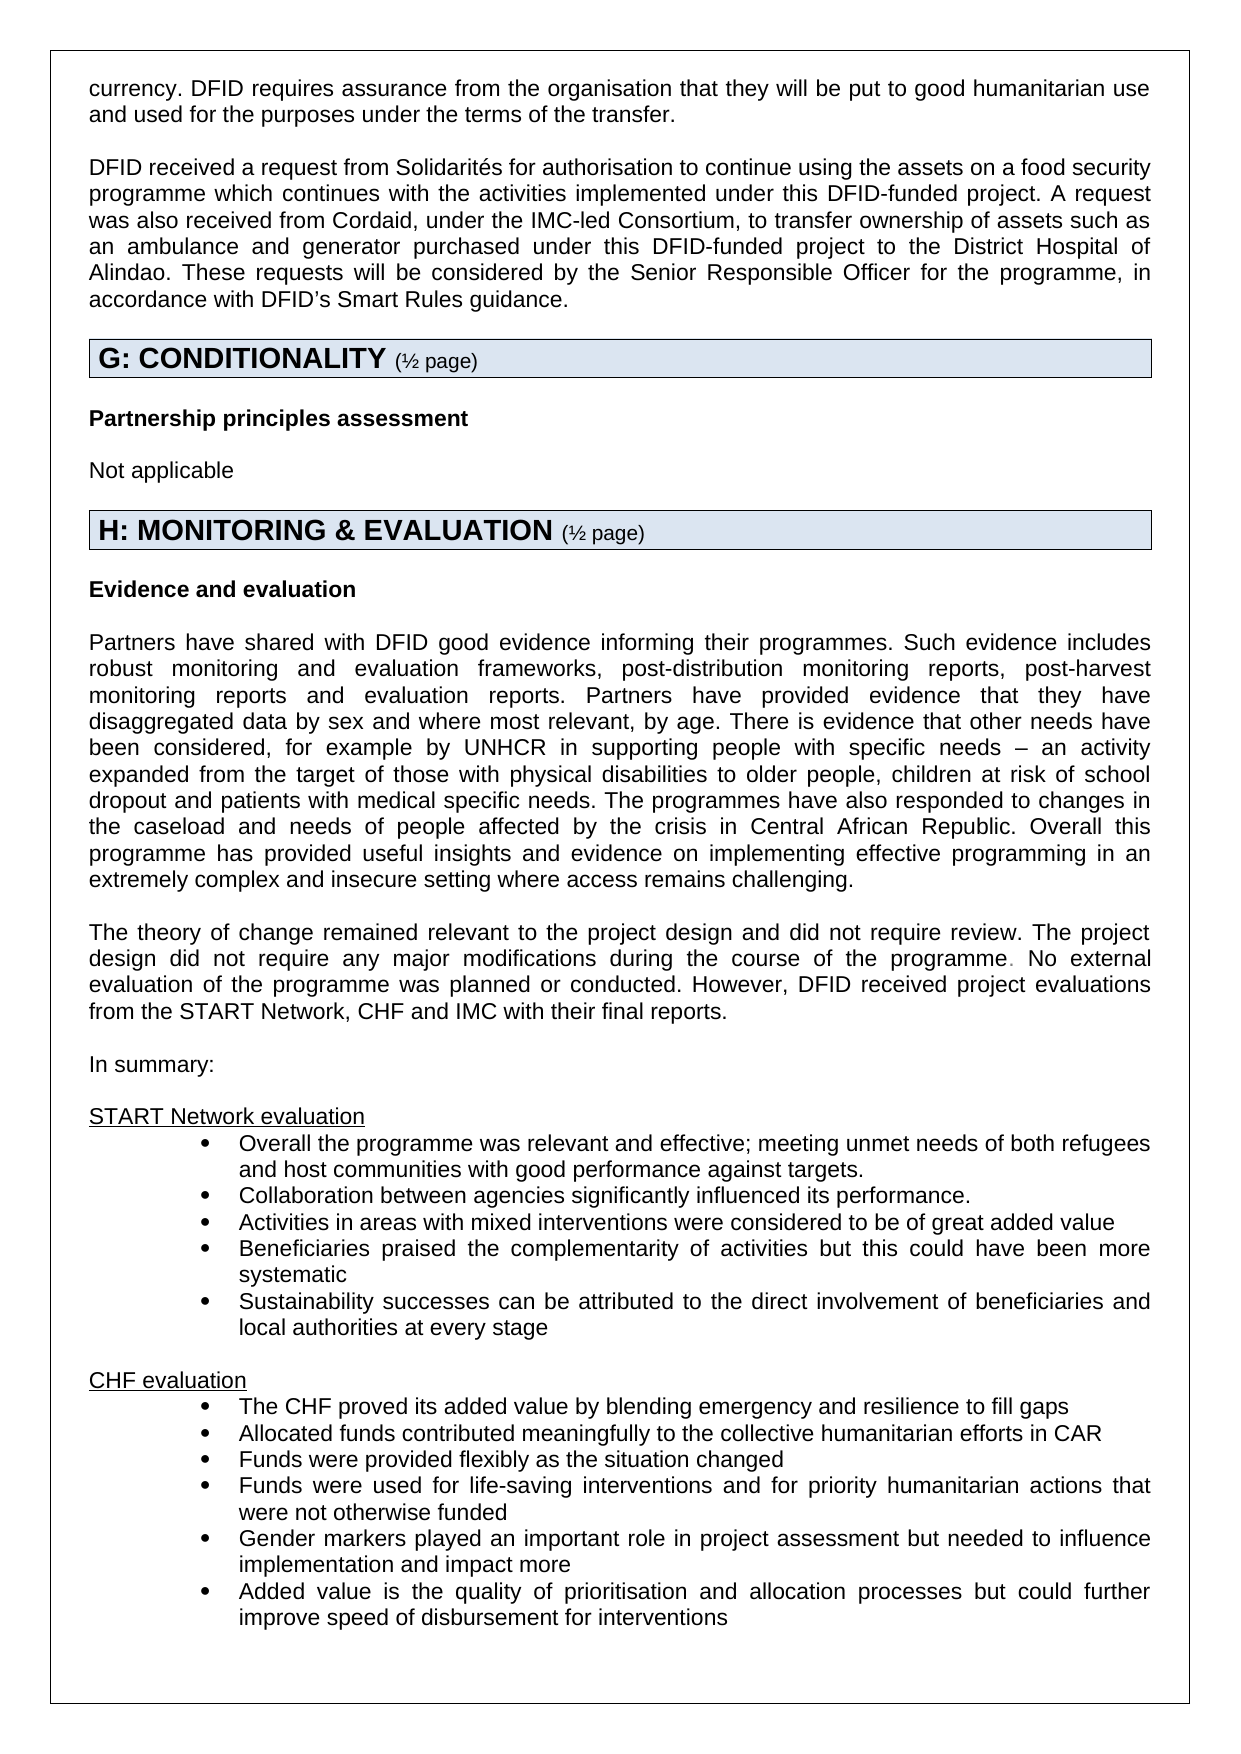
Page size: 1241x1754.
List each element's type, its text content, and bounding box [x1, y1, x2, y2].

text Evidence and evaluation [89, 576, 1152, 602]
list The CHF proved its added value by blending emergency and resilience to fill gaps [201, 1393, 1152, 1419]
list Gender markers played an important role in project assessment but needed to influence implementation and impact more [201, 1525, 1152, 1578]
text Partners have shared with DFID good evidence informing their programmes. Such evidence includes robust monitoring and evaluation frameworks, post-distribution monitoring reports, post-harvest monitoring reports and evaluation reports. Partners have provided evidence that they have disaggregated data by sex and where most relevant, by age. There is evidence that other needs have been considered, for example by UNHCR in supporting people with specific needs – an activity expanded from the target of those with physical disabilities to older people, children at risk of school dropout and patients with medical specific needs. The programmes have also responded to changes in the caseload and needs of people affected by the crisis in Central African Republic. Overall this programme has provided useful insights and evidence on implementing effective programming in an extremely complex and insecure setting where access remains challenging. [89, 629, 1152, 892]
list Funds were provided flexibly as the situation changed [201, 1446, 1152, 1472]
list Activities in areas with mixed interventions were considered to be of great added value [201, 1209, 1152, 1235]
text currency. DFID requires assurance from the organisation that they will be put to good humanitarian use and used for the purposes under the terms of the transfer. [89, 75, 1152, 128]
text G: CONDITIONALITY (½ page) [90, 340, 1151, 377]
list Funds were used for life-saving interventions and for priority humanitarian actions that were not otherwise funded [201, 1472, 1152, 1525]
text H: MONITORING & EVALUATION (½ page) [90, 511, 1151, 549]
list Collaboration between agencies significantly influenced its performance. [201, 1182, 1152, 1209]
list Allocated funds contributed meaningfully to the collective humanitarian efforts in CAR [201, 1419, 1152, 1446]
list Added value is the quality of prioritisation and allocation processes but could further improve speed of disbursement for interventions [201, 1578, 1152, 1630]
text Partnership principles assessment [89, 404, 1152, 431]
text START Network evaluation [89, 1103, 1152, 1129]
text DFID received a request from Solidarités for authorisation to continue using the assets on a food security programme which continues with the activities implemented under this DFID-funded project. A request was also received from Cordaid, under the IMC-led Consortium, to transfer ownership of assets such as an ambulance and generator purchased under this DFID-funded project to the District Hospital of Alindao. These requests will be considered by the Senior Responsible Officer for the programme, in accordance with DFID’s Smart Rules guidance. [89, 154, 1152, 312]
text Not applicable [89, 457, 1152, 484]
text In summary: [89, 1051, 1152, 1077]
list Overall the programme was relevant and effective; meeting unmet needs of both refugees and host communities with good performance against targets. [201, 1129, 1152, 1182]
text The theory of change remained relevant to the project design and did not require review. The project design did not require any major modifications during the course of the programme. No external evaluation of the programme was planned or conducted. However, DFID received project evaluations from the START Network, CHF and IMC with their final reports. [89, 919, 1152, 1024]
text CHF evaluation [89, 1367, 1152, 1393]
list Beneficiaries praised the complementarity of activities but this could have been more systematic [201, 1235, 1152, 1288]
list Sustainability successes can be attributed to the direct involvement of beneficiaries and local authorities at every stage [201, 1288, 1152, 1340]
